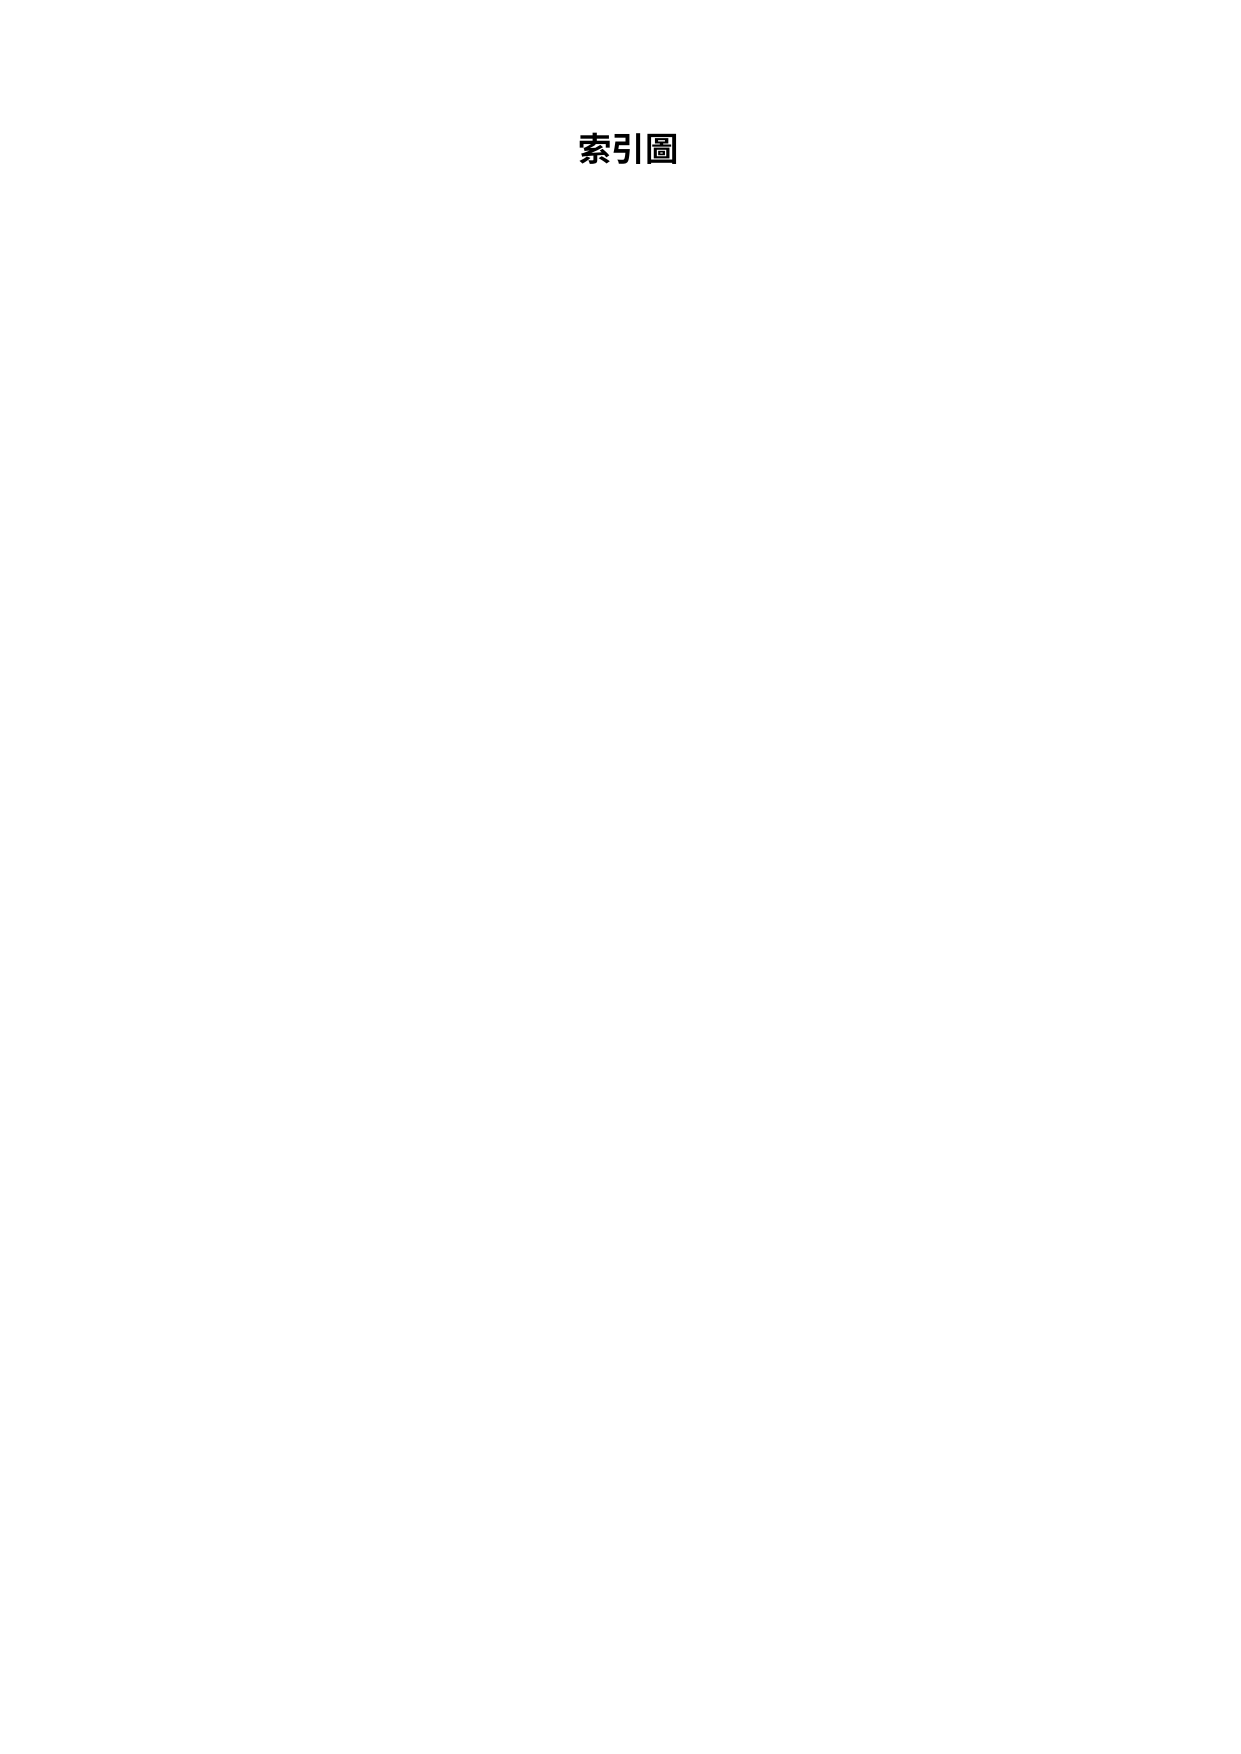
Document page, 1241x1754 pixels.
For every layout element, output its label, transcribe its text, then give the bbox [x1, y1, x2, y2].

text 索引圖 [112, 105, 1144, 168]
